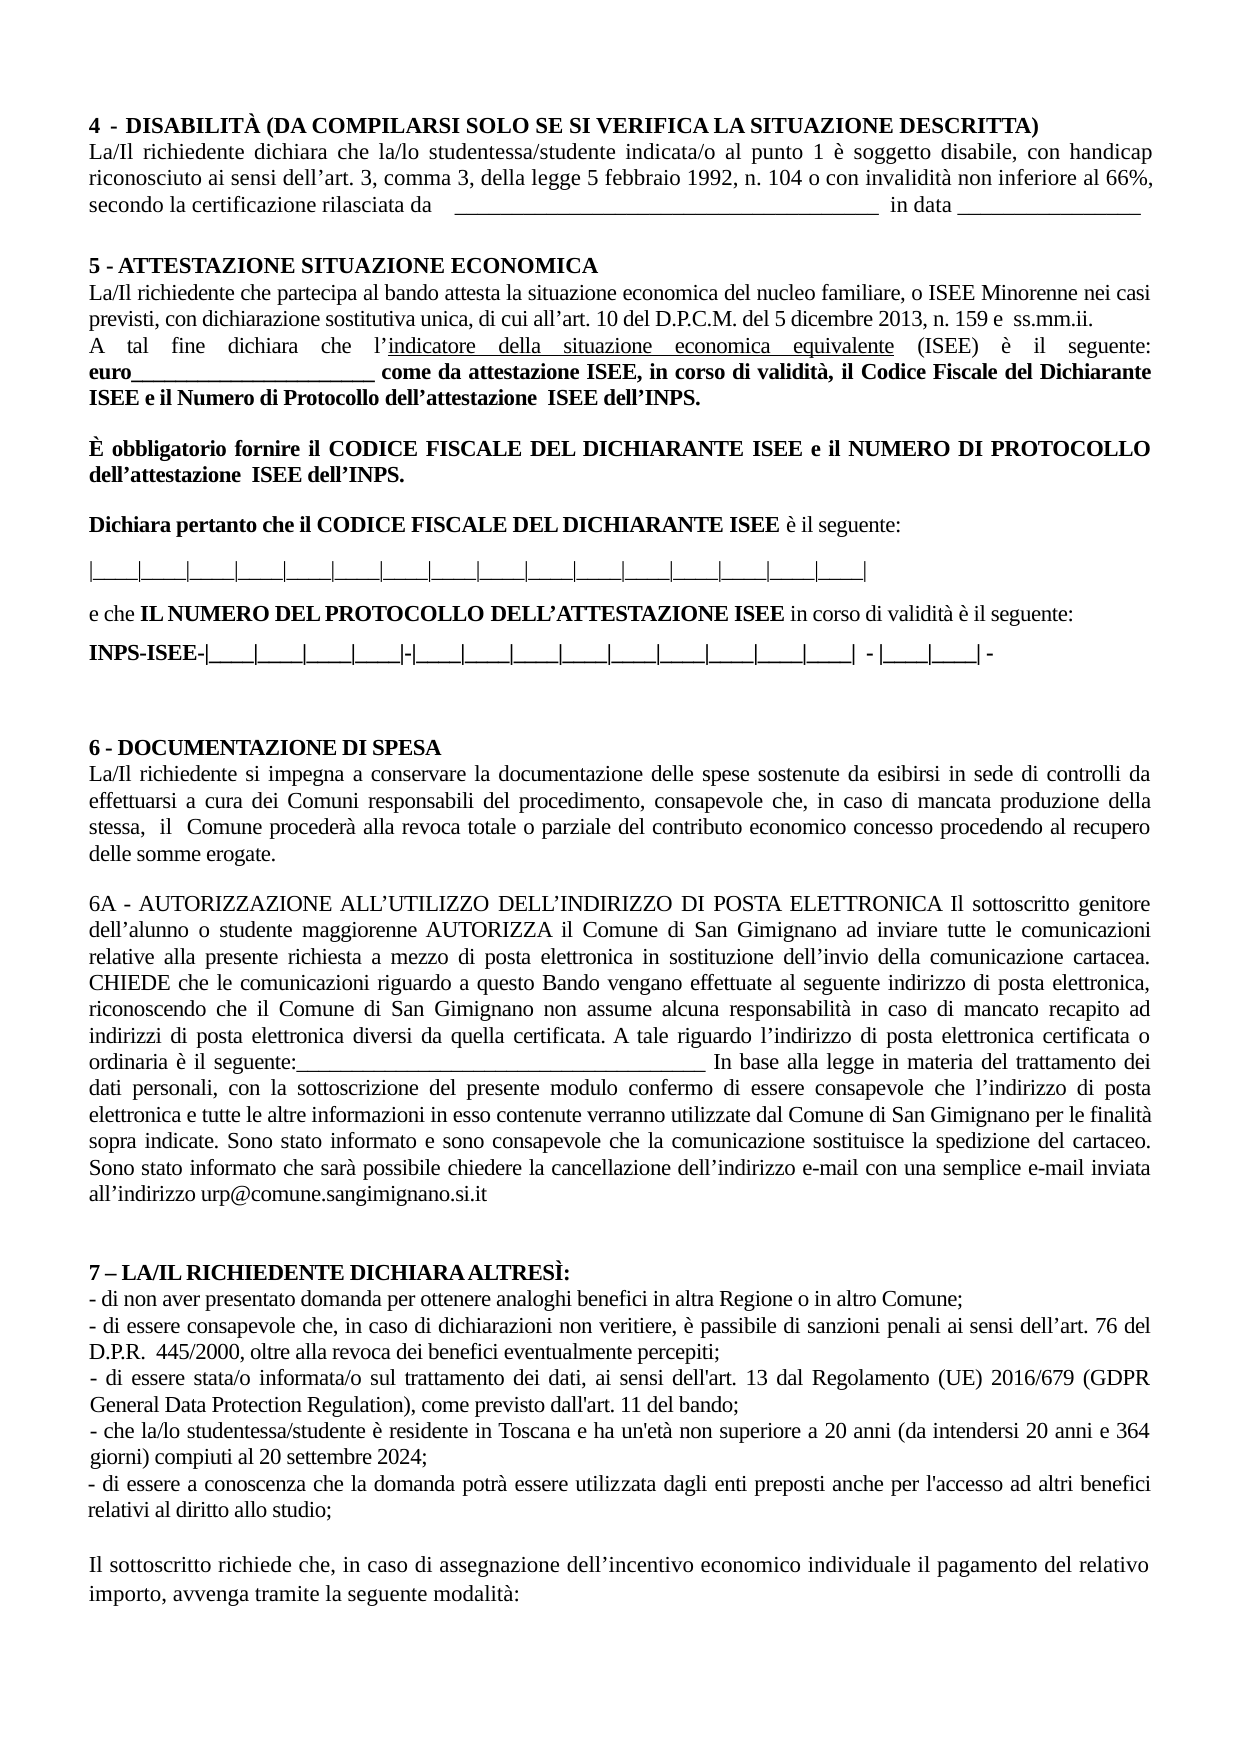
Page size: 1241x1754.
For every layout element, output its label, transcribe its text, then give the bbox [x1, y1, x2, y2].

text La/Il richiedente si impegna a conservare la documentazione delle spese sostenute da esibirsi in sede di controlli da effettuarsi a cura dei Comuni responsabili del procedimento, consapevole che, in caso di mancata produzione della stessa, il Comune procederà alla revoca totale o parziale del contributo economico concesso procedendo al recupero delle somme erogate. [89, 761, 1152, 866]
text INPS-ISEE-|____|____|____|____|-|____|____|____|____|____|____|____|____|____| - |____|____| - [89, 639, 1152, 666]
text 6A - AUTORIZZAZIONE ALL’UTILIZZO DELL’INDIRIZZO DI POSTA ELETTRONICA Il sottoscritto genitore dell’alunno o studente maggiorenne AUTORIZZA il Comune di San Gimignano ad inviare tutte le comunicazioni relative alla presente richiesta a mezzo di posta elettronica in sostituzione dell’invio della comunicazione cartacea. CHIEDE che le comunicazioni riguardo a questo Bando vengano effettuate al seguente indirizzo di posta elettronica, riconoscendo che il Comune di San Gimignano non assume alcuna responsabilità in caso di mancato recapito ad indirizzi di posta elettronica diversi da quella certificata. A tale riguardo l’indirizzo di posta elettronica certificata o ordinaria è il seguente:_____________________________________ In base alla legge in materia del trattamento dei dati personali, con la sottoscrizione del presente modulo confermo di essere consapevole che l’indirizzo di posta elettronica e tutte le altre informazioni in esso contenute verranno utilizzate dal Comune di San Gimignano per le finalità sopra indicate. Sono stato informato e sono consapevole che la comunicazione sostituisce la spedizione del cartaceo. Sono stato informato che sarà possibile chiedere la cancellazione dell’indirizzo e-mail con una semplice e-mail inviata all’indirizzo urp@comune.sangimignano.si.it [89, 890, 1152, 1206]
text 6 - DOCUMENTAZIONE DI SPESA [89, 734, 1152, 761]
table_cell [1156, 59, 1183, 217]
text 7 – LA/IL RICHIEDENTE DICHIARA ALTRESÌ: [89, 1259, 1152, 1285]
text e che IL NUMERO DEL PROTOCOLLO DELL’ATTESTAZIONE ISEE in corso di validità è il seguente: [89, 600, 1152, 626]
text La/Il richiedente che partecipa al bando attesta la situazione economica del nucleo familiare, o ISEE Minorenne nei casi previsti, con dichiarazione sostitutiva unica, di cui all’art. 10 del D.P.C.M. del 5 dicembre 2013, n. 159 e ss.mm.ii. [89, 279, 1152, 332]
text - che la/lo studentessa/studente è residente in Toscana e ha un'età non superiore a 20 anni (da intendersi 20 anni e 364 giorni) compiuti al 20 settembre 2024; [89, 1417, 1152, 1470]
text A tal fine dichiara che l’indicatore della situazione economica equivalente (ISEE) è il seguente: euro______________________ come da attestazione ISEE, in corso di validità, il Codice Fiscale del Dichiarante ISEE e il Numero di Protocollo dell’attestazione ISEE dell’INPS. [89, 332, 1152, 411]
text - di essere a conoscenza che la domanda potrà essere utilizzata dagli enti preposti anche per l'accesso ad altri benefici relativi al diritto allo studio; [88, 1470, 1152, 1522]
table_cell 4 - DISABILITÀ (DA COMPILARSI SOLO SE SI VERIFICA LA SITUAZIONE DESCRITTA) La/Il richiedente dichiara che la/lo studentessa/studente indicata/o al punto 1 è soggetto disabile, con handicap riconosciuto ai sensi dell’art. 3, comma 3, della legge 5 febbraio 1992, n. 104 o con invalidità non inferiore al 66%, secondo la certificazione rilasciata da _____________________________________ in data ________________ [88, 59, 1156, 217]
text - di essere stata/o informata/o sul trattamento dei dati, ai sensi dell'art. 13 dal Regolamento (UE) 2016/679 (GDPR General Data Protection Regulation), come previsto dall'art. 11 del bando; [89, 1364, 1152, 1417]
text Il sottoscritto richiede che, in caso di assegnazione dell’incentivo economico individuale il pagamento del relativo importo, avvenga tramite la seguente modalità: [89, 1549, 1152, 1607]
text - di essere consapevole che, in caso di dichiarazioni non veritiere, è passibile di sanzioni penali ai sensi dell’art. 76 del D.P.R. 445/2000, oltre alla revoca dei benefici eventualmente percepiti; [89, 1312, 1152, 1364]
text |____|____|____|____|____|____|____|____|____|____|____|____|____|____|____|____| [89, 556, 1152, 582]
text Dichiara pertanto che il CODICE FISCALE DEL DICHIARANTE ISEE è il seguente: [89, 512, 1152, 538]
text - di non aver presentato domanda per ottenere analoghi benefici in altra Regione o in altro Comune; [89, 1285, 1152, 1312]
text 5 - ATTESTAZIONE SITUAZIONE ECONOMICA [89, 243, 1152, 279]
text È obbligatorio fornire il CODICE FISCALE DEL DICHIARANTE ISEE e il NUMERO DI PROTOCOLLO dell’attestazione ISEE dell’INPS. [89, 435, 1152, 487]
